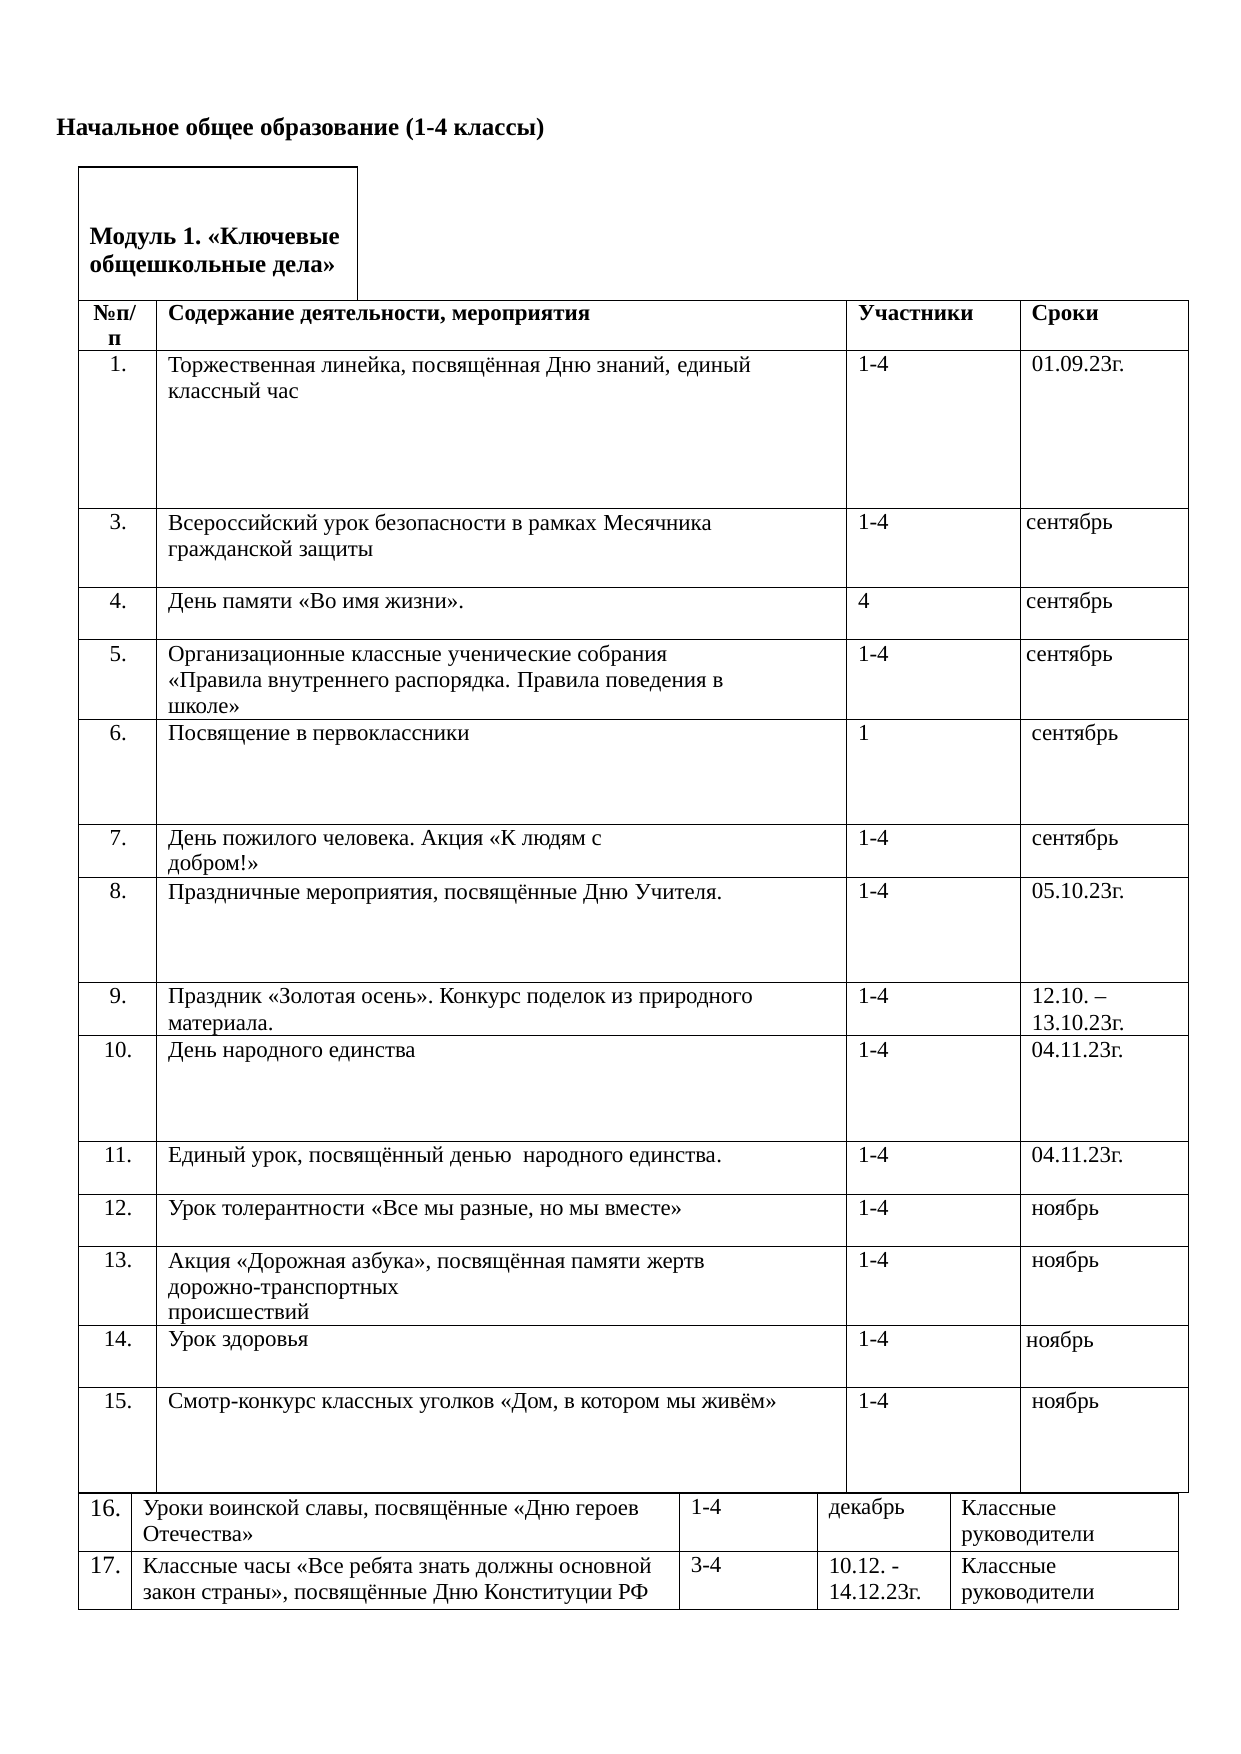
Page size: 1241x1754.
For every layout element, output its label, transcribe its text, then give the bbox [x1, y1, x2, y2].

table_cell Праздничные мероприятия, посвящённые Дню Учителя. [157, 878, 846, 982]
table_cell Праздник «Золотая осень». Конкурс поделок из природного материала. [157, 983, 846, 1035]
table_cell 01.09.23г. [1021, 351, 1188, 508]
table_cell 12.10. – 13.10.23г. [1021, 983, 1188, 1035]
table_cell Классные руководители [951, 1552, 1178, 1609]
table_cell 1-4 [847, 640, 1020, 719]
table_cell 1-4 [847, 1247, 1020, 1325]
table_cell 1-4 [847, 509, 1020, 587]
table_cell 9. [79, 983, 156, 1035]
table_header Модуль 1. «Ключевые общешкольные дела» [79, 168, 357, 300]
table_cell 1-4 [847, 1036, 1020, 1141]
table_cell 15. [79, 1388, 156, 1492]
table_cell 14. [79, 1326, 156, 1387]
table_cell 12. [79, 1195, 156, 1246]
table_cell 04.11.23г. [1021, 1142, 1188, 1193]
table_cell 1-4 [847, 1142, 1020, 1193]
table_cell 10. [79, 1036, 156, 1141]
table_header Уроки воинской славы, посвящённые «Дню героев Отечества» [132, 1494, 679, 1551]
table_cell сентябрь [1021, 588, 1188, 639]
table_cell 1-4 [847, 351, 1020, 508]
table_cell 04.11.23г. [1021, 1036, 1188, 1141]
table_cell Смотр-конкурс классных уголков «Дом, в котором мы живём» [157, 1388, 846, 1492]
table_cell Участники [847, 301, 1020, 350]
table_cell Посвящение в первоклассники [157, 720, 846, 824]
table_cell ноябрь [1021, 1388, 1188, 1492]
table_cell сентябрь [1021, 825, 1188, 877]
table_cell Классные часы «Все ребята знать должны основной закон страны», посвящённые Дню Конституции РФ [132, 1552, 679, 1609]
table_cell Организационные классные ученические собрания «Правила внутреннего распорядка. Правила поведения в школе» [157, 640, 846, 719]
table_cell 7. [79, 825, 156, 877]
table_cell ноябрь [1021, 1195, 1188, 1246]
table_cell День памяти «Во имя жизни». [157, 588, 846, 639]
table_cell 8. [79, 878, 156, 982]
table_cell 4 [847, 588, 1020, 639]
table_cell 1-4 [847, 1388, 1020, 1492]
table_cell 1-4 [847, 1326, 1020, 1387]
table_cell 1-4 [847, 878, 1020, 982]
table_cell сентябрь [1021, 640, 1188, 719]
table_cell 3. [79, 509, 156, 587]
table_cell 1-4 [847, 825, 1020, 877]
table_cell Торжественная линейка, посвящённая Дню знаний, единый классный час [157, 351, 846, 508]
table_cell Урок толерантности «Все мы разные, но мы вместе» [157, 1195, 846, 1246]
table_cell 13. [79, 1247, 156, 1325]
table_cell 6. [79, 720, 156, 824]
table_header декабрь [818, 1494, 950, 1551]
table_cell ноябрь [1021, 1247, 1188, 1325]
table_header 1-4 [680, 1494, 817, 1551]
table_cell 1-4 [847, 1195, 1020, 1246]
table_cell День пожилого человека. Акция «К людям с добром!» [157, 825, 846, 877]
table_cell День народного единства [157, 1036, 846, 1141]
table_cell 11. [79, 1142, 156, 1193]
table_cell 05.10.23г. [1021, 878, 1188, 982]
table_cell 5. [79, 640, 156, 719]
table_cell №п/п [79, 301, 156, 350]
table_cell 1. [79, 351, 156, 508]
text Начальное общее образование (1-4 классы) [56, 112, 1201, 141]
table_cell Урок здоровья [157, 1326, 846, 1387]
table_cell сентябрь [1021, 720, 1188, 824]
table_header Классные руководители [951, 1494, 1178, 1551]
table_cell Всероссийский урок безопасности в рамках Месячника гражданской защиты [157, 509, 846, 587]
table_cell 1 [847, 720, 1020, 824]
table_cell 4. [79, 588, 156, 639]
table_cell ноябрь [1021, 1326, 1188, 1387]
table_cell Единый урок, посвящённый денью народного единства. [157, 1142, 846, 1193]
table_cell 1-4 [847, 983, 1020, 1035]
table_cell 10.12. - 14.12.23г. [818, 1552, 950, 1609]
table_cell сентябрь [1021, 509, 1188, 587]
table_cell Содержание деятельности, мероприятия [157, 301, 846, 350]
table_header 16. [79, 1494, 131, 1551]
table_cell Сроки [1021, 301, 1188, 350]
table_cell Акция «Дорожная азбука», посвящённая памяти жертв дорожно-транспортных происшествий [157, 1247, 846, 1325]
table_cell 17. [79, 1552, 131, 1609]
table_cell 3-4 [680, 1552, 817, 1609]
